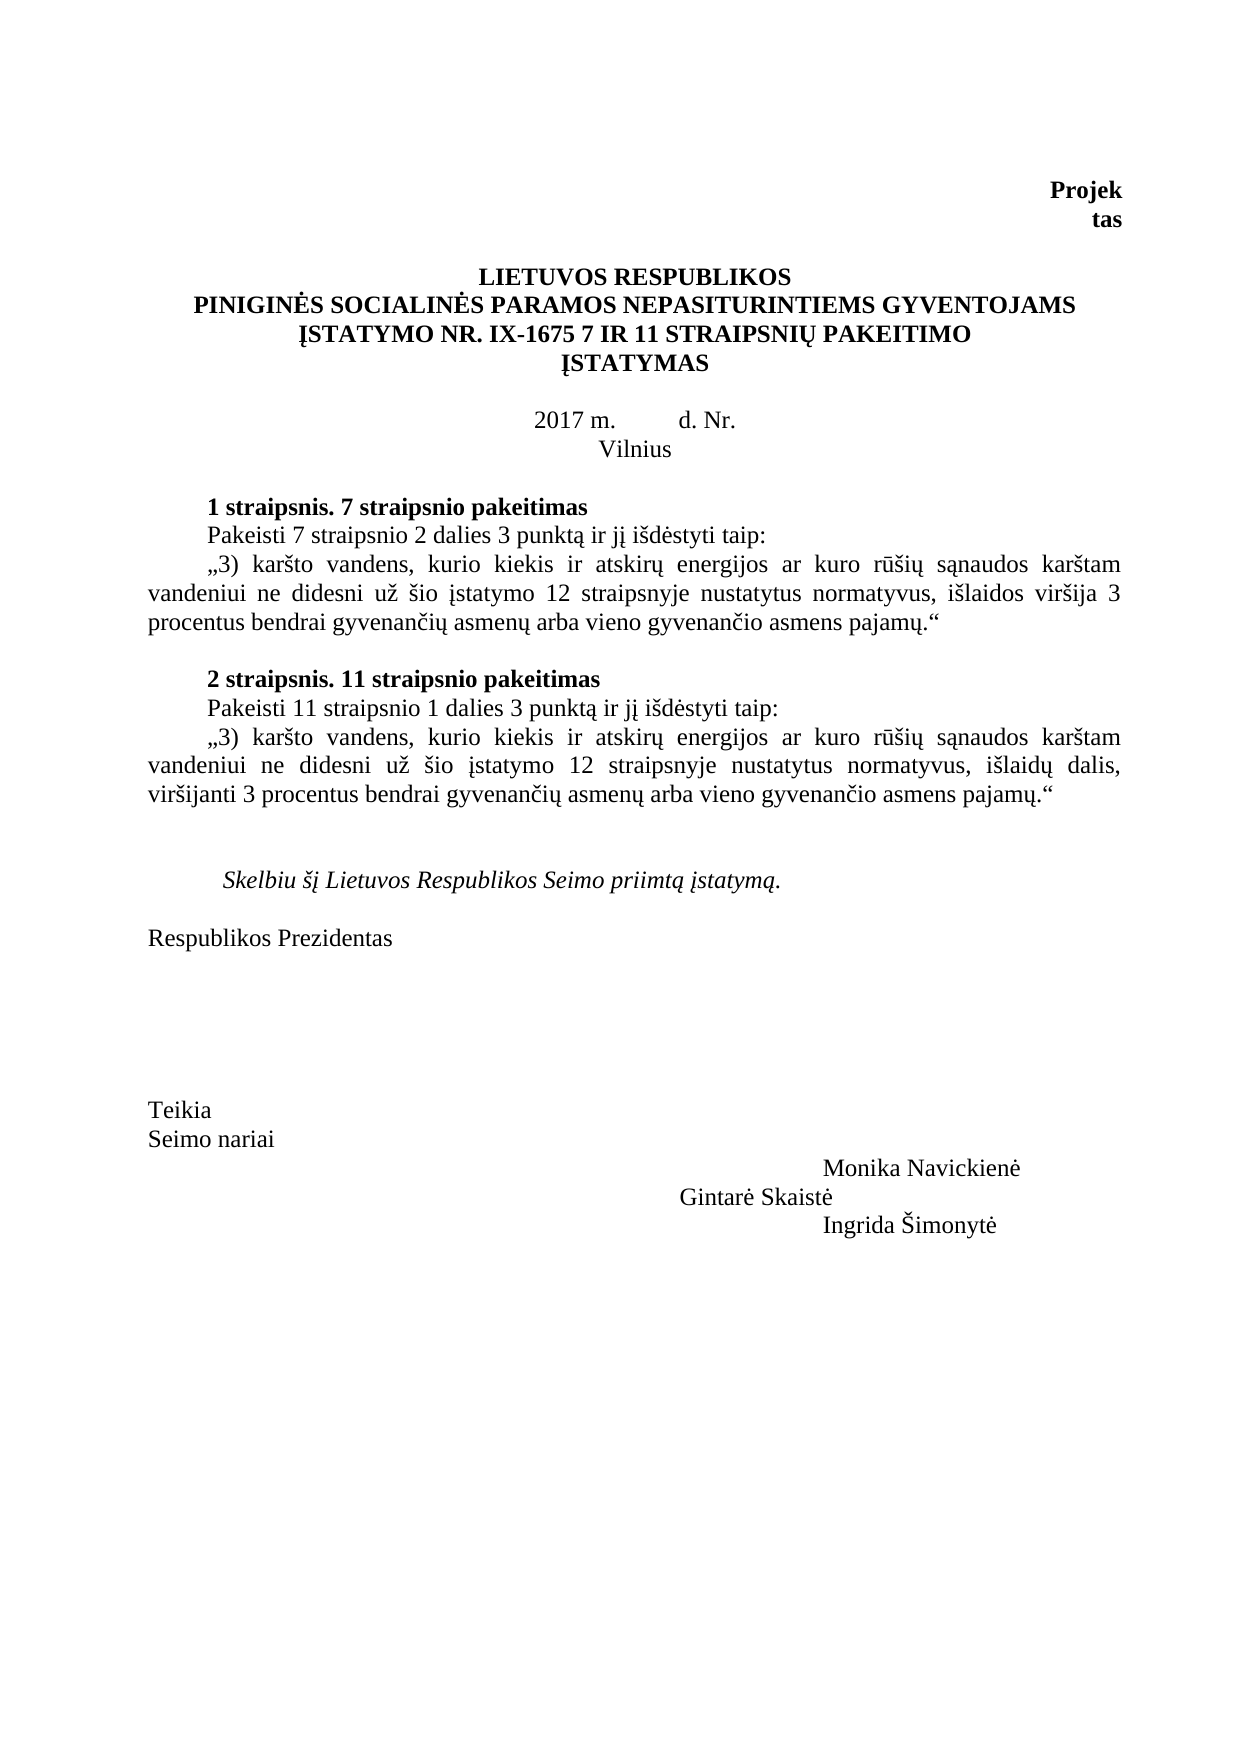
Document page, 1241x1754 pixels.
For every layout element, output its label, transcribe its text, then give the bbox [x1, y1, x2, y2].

text Seimo nariai [148, 1124, 1122, 1153]
text Pakeisti 7 straipsnio 2 dalies 3 punktą ir jį išdėstyti taip: [148, 521, 1122, 549]
text Projektas [148, 176, 1122, 233]
text Pakeisti 11 straipsnio 1 dalies 3 punktą ir jį išdėstyti taip: [148, 693, 1122, 722]
text 2017 m. d. Nr. [148, 406, 1122, 434]
text 2 straipsnis. 11 straipsnio pakeitimas [148, 664, 1122, 693]
text Monika Navickienė [148, 1153, 1122, 1182]
text Ingrida Šimonytė [148, 1211, 1122, 1239]
text LIETUVOS RESPUBLIKOS [148, 262, 1122, 291]
text „3) karšto vandens, kurio kiekis ir atskirų energijos ar kuro rūšių sąnaudos karštam vandeniui ne didesni už šio įstatymo 12 straipsnyje nustatytus normatyvus, išlaidų dalis, viršijanti 3 procentus bendrai gyvenančių asmenų arba vieno gyvenančio asmens pajamų.“ [148, 722, 1122, 808]
text Teikia [148, 1096, 1122, 1124]
text 1 straipsnis. 7 straipsnio pakeitimas [148, 492, 1122, 521]
text Skelbiu šį Lietuvos Respublikos Seimo priimtą įstatymą. [148, 866, 1122, 894]
text Respublikos Prezidentas [148, 923, 1122, 952]
text Vilnius [148, 434, 1122, 463]
text Gintarė Skaistė [620, 1182, 1122, 1211]
text ĮSTATYMAS [148, 348, 1122, 377]
text „3) karšto vandens, kurio kiekis ir atskirų energijos ar kuro rūšių sąnaudos karštam vandeniui ne didesni už šio įstatymo 12 straipsnyje nustatytus normatyvus, išlaidos viršija 3 procentus bendrai gyvenančių asmenų arba vieno gyvenančio asmens pajamų.“ [148, 549, 1122, 636]
text PINIGINĖS SOCIALINĖS PARAMOS NEPASITURINTIEMS GYVENTOJAMS ĮSTATYMO NR. IX-1675 7 IR 11 STRAIPSNIŲ PAKEITIMO [148, 291, 1122, 348]
